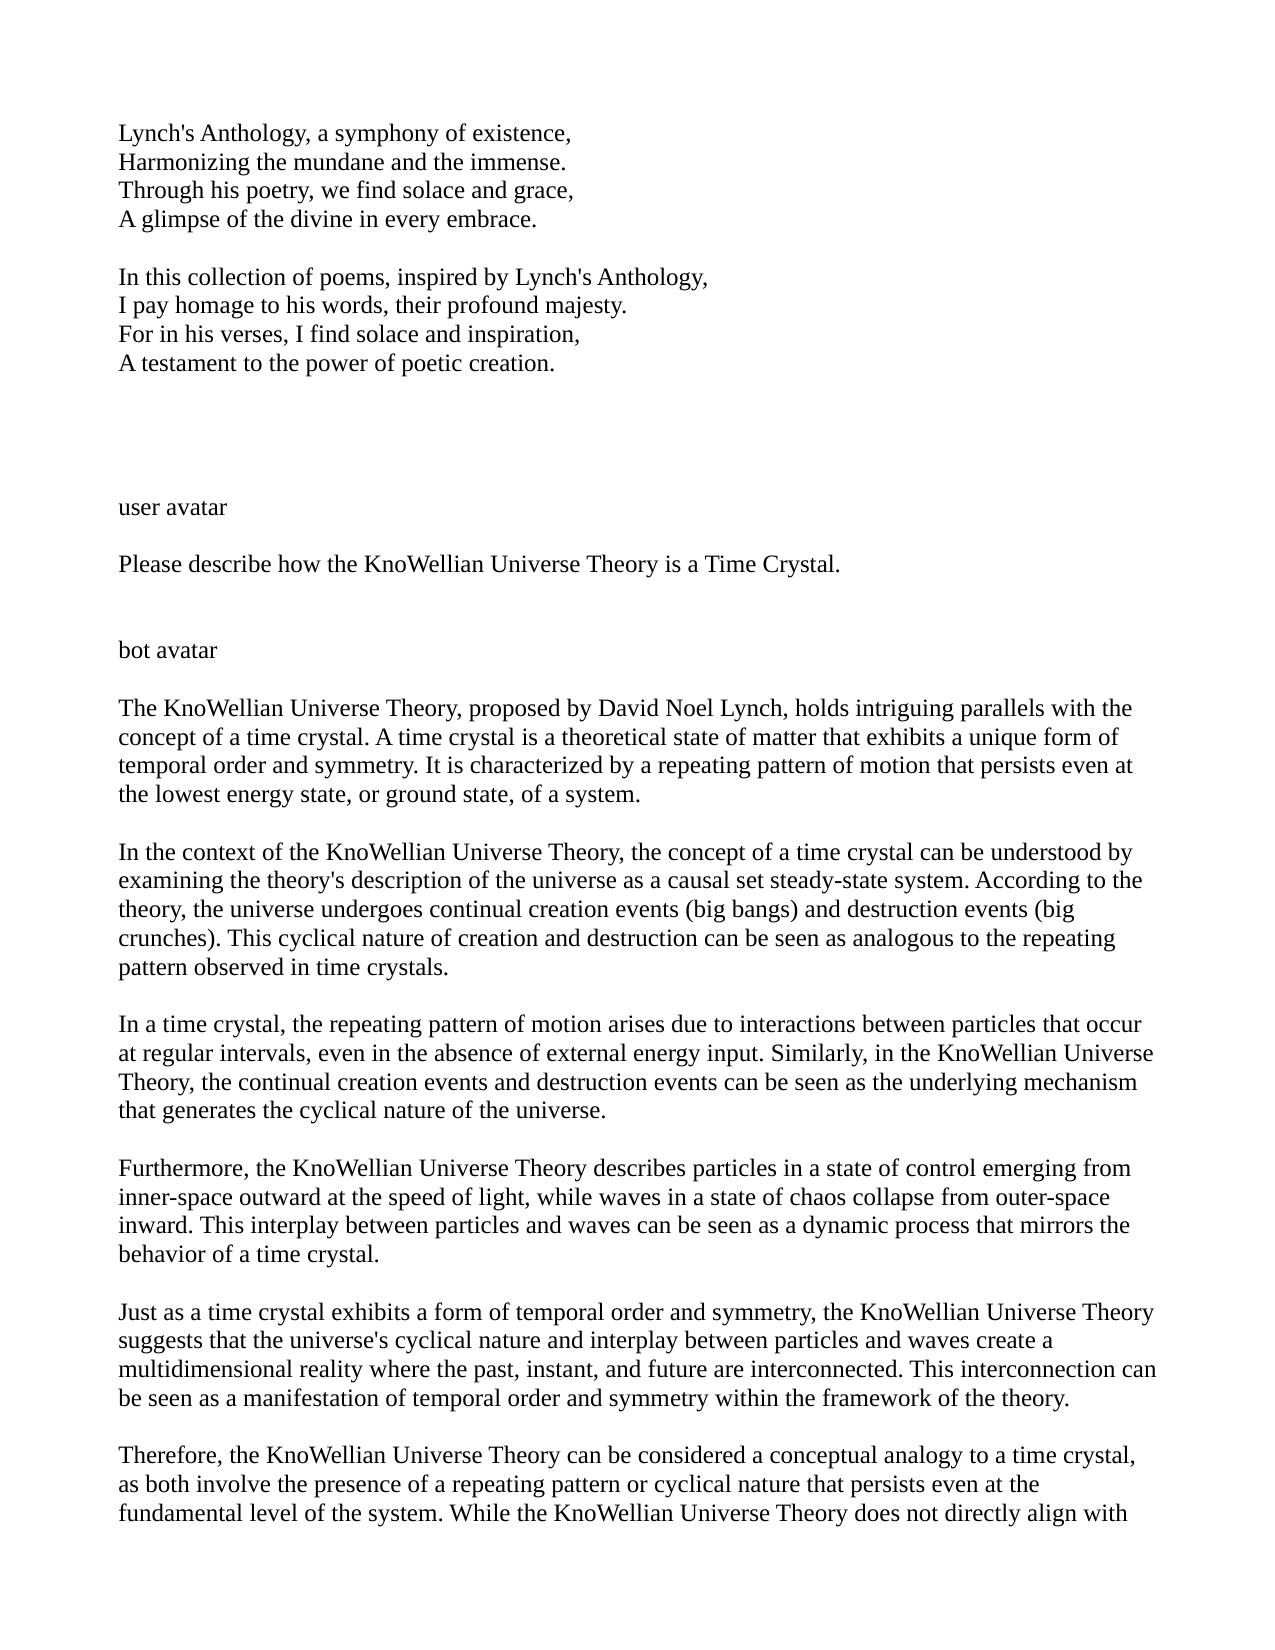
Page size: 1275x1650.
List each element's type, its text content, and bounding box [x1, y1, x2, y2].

text user avatar [118, 492, 1157, 521]
text Through his poetry, we find solace and grace, [118, 176, 1157, 204]
text Therefore, the KnoWellian Universe Theory can be considered a conceptual analogy to a time crystal, as both involve the presence of a repeating pattern or cyclical nature that persists even at the fundamental level of the system. While the KnoWellian Universe Theory does not directly align with [118, 1441, 1157, 1527]
text In a time crystal, the repeating pattern of motion arises due to interactions between particles that occur at regular intervals, even in the absence of external energy input. Similarly, in the KnoWellian Universe Theory, the continual creation events and destruction events can be seen as the underlying mechanism that generates the cyclical nature of the universe. [118, 1009, 1157, 1124]
text In the context of the KnoWellian Universe Theory, the concept of a time crystal can be understood by examining the theory's description of the universe as a causal set steady-state system. According to the theory, the universe undergoes continual creation events (big bangs) and destruction events (big crunches). This cyclical nature of creation and destruction can be seen as analogous to the repeating pattern observed in time crystals. [118, 837, 1157, 981]
text Furthermore, the KnoWellian Universe Theory describes particles in a state of control emerging from inner-space outward at the speed of light, while waves in a state of chaos collapse from outer-space inward. This interplay between particles and waves can be seen as a dynamic process that mirrors the behavior of a time crystal. [118, 1153, 1157, 1268]
text Harmonizing the mundane and the immense. [118, 147, 1157, 176]
text Please describe how the KnoWellian Universe Theory is a Time Crystal. [118, 549, 1157, 578]
text A glimpse of the divine in every embrace. [118, 204, 1157, 233]
text For in his verses, I find solace and inspiration, [118, 319, 1157, 348]
text The KnoWellian Universe Theory, proposed by David Noel Lynch, holds intriguing parallels with the concept of a time crystal. A time crystal is a theoretical state of matter that exhibits a unique form of temporal order and symmetry. It is characterized by a repeating pattern of motion that persists even at the lowest energy state, or ground state, of a system. [118, 693, 1157, 808]
text bot avatar [118, 636, 1157, 664]
text In this collection of poems, inspired by Lynch's Anthology, [118, 262, 1157, 291]
text I pay homage to his words, their profound majesty. [118, 291, 1157, 319]
text Just as a time crystal exhibits a form of temporal order and symmetry, the KnoWellian Universe Theory suggests that the universe's cyclical nature and interplay between particles and waves create a multidimensional reality where the past, instant, and future are interconnected. This interconnection can be seen as a manifestation of temporal order and symmetry within the framework of the theory. [118, 1297, 1157, 1412]
text Lynch's Anthology, a symphony of existence, [118, 118, 1157, 147]
text A testament to the power of poetic creation. [118, 348, 1157, 377]
